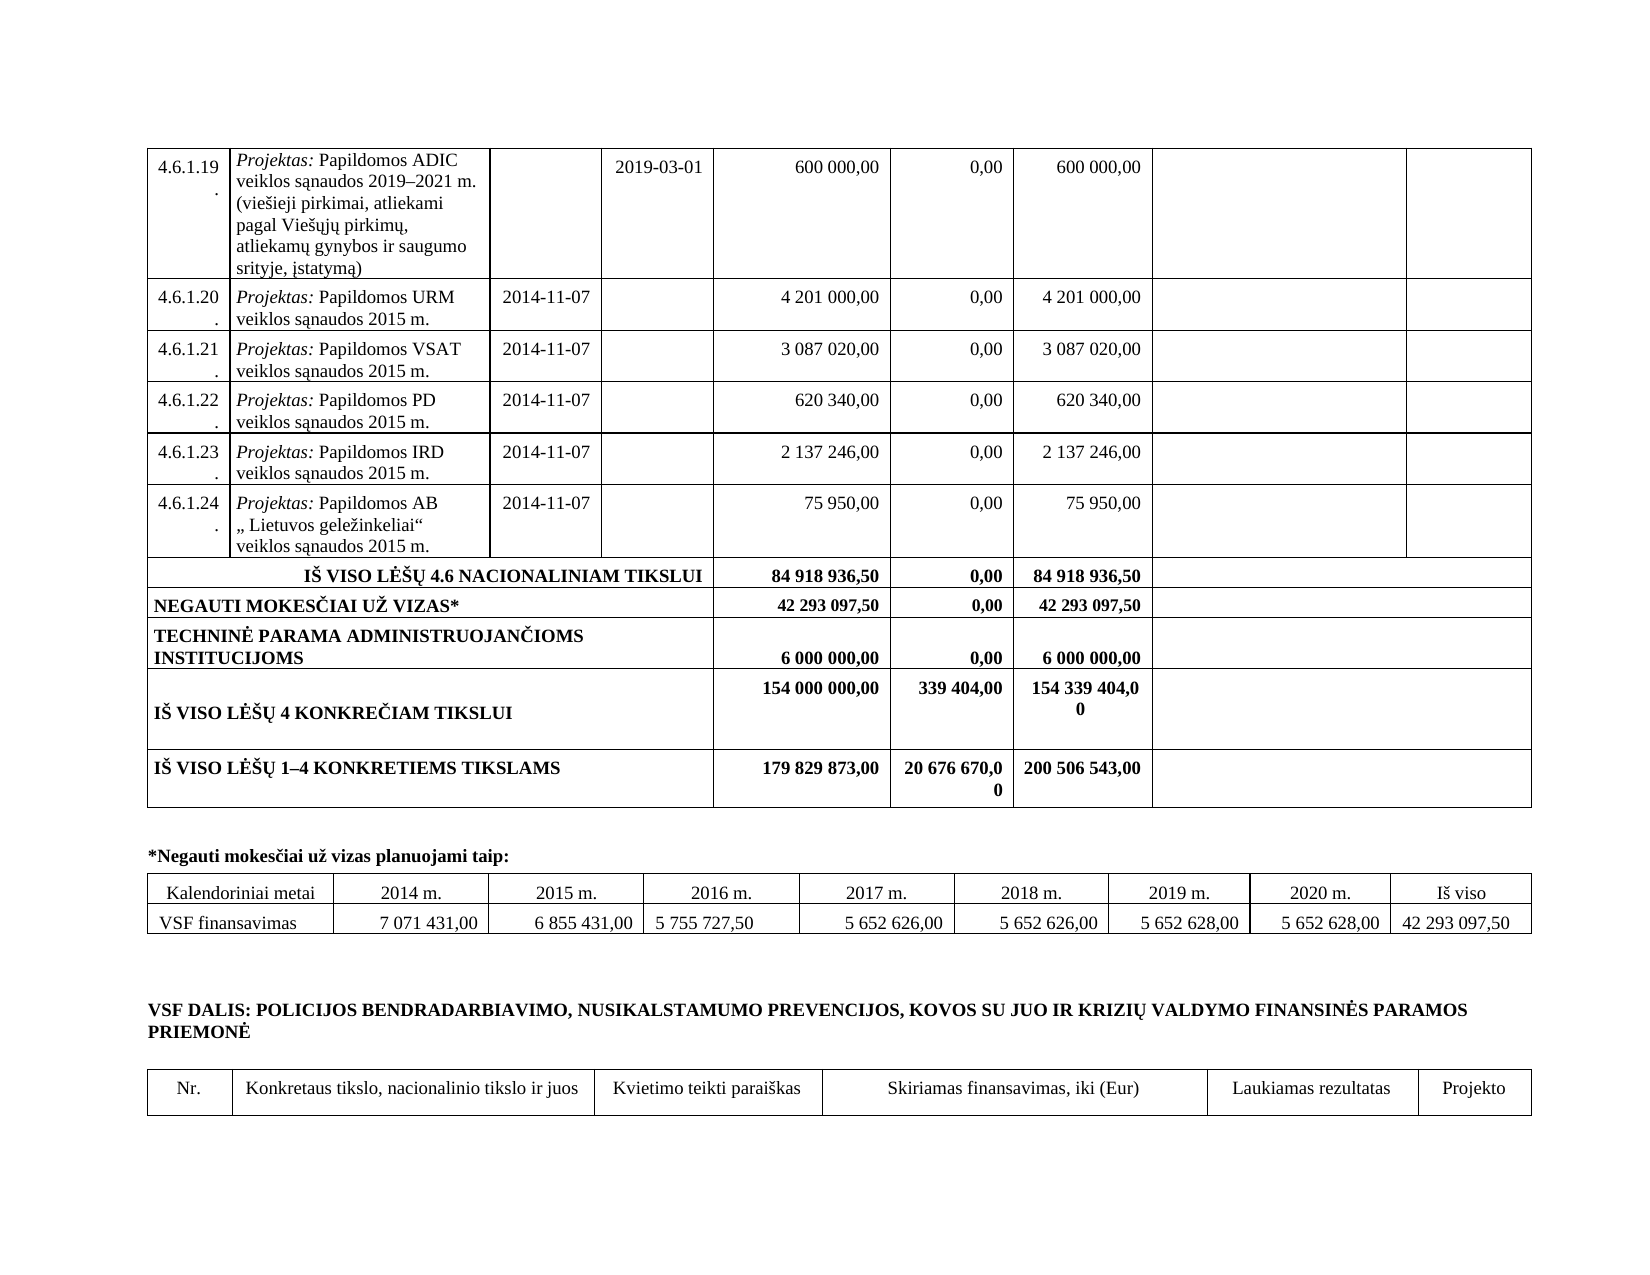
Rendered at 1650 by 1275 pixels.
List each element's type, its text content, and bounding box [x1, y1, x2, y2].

table_header 2016 m. [644, 874, 799, 903]
table_cell 4.6.1.19. [148, 149, 229, 278]
table_cell [1407, 434, 1531, 484]
table_cell 2014-11-07 [491, 485, 601, 557]
table_cell 600 000,00 [714, 149, 890, 278]
table_cell Projektas: Papildomos URM veiklos sąnaudos 2015 m. [231, 279, 489, 329]
table_cell 2014-11-07 [491, 382, 601, 432]
text VSF DALIS: POLICIJOS BENDRADARBIAVIMO, NUSIKALSTAMUMO PREVENCIJOS, KOVOS SU JUO IR KRIZIŲ VALDYMO FINANSINĖS PARAMOS PRIEMONĖ [148, 999, 1532, 1042]
table_cell [1407, 382, 1531, 432]
table_cell [1153, 485, 1406, 557]
table_cell 0,00 [891, 485, 1013, 557]
table_cell IŠ VISO LĖŠŲ 4 KONKREČIAM TIKSLUI [148, 669, 713, 748]
table_cell 2014-11-07 [491, 331, 601, 381]
table_cell 2014-11-07 [491, 279, 601, 329]
table_cell 0,00 [891, 434, 1013, 484]
table_header Konkretaus tikslo, nacionalinio tikslo ir juos [233, 1070, 594, 1115]
table_header 2014 m. [334, 874, 488, 903]
text *Negauti mokesčiai už vizas planuojami taip: [148, 844, 1532, 866]
table_header 2019 m. [1109, 874, 1249, 903]
table_cell VSF finansavimas [148, 904, 333, 933]
table_cell [1407, 331, 1531, 381]
table_cell 200 506 543,00 [1014, 750, 1152, 807]
table_cell Projektas: Papildomos IRD veiklos sąnaudos 2015 m. [231, 434, 489, 484]
table_cell Projektas: Papildomos AB „ Lietuvos geležinkeliai“ veiklos sąnaudos 2015 m. [231, 485, 489, 557]
table_cell 75 950,00 [1014, 485, 1152, 557]
table_cell 6 855 431,00 [489, 904, 643, 933]
table_cell 2014-11-07 [491, 434, 601, 484]
table_cell 42 293 097,50 [714, 588, 890, 617]
table_cell [1153, 382, 1406, 432]
table_header Projekto [1419, 1070, 1531, 1115]
table_cell 3 087 020,00 [1014, 331, 1152, 381]
table_cell [491, 149, 601, 278]
table_cell 4 201 000,00 [1014, 279, 1152, 329]
table_cell 4.6.1.20. [148, 279, 229, 329]
table_cell 2 137 246,00 [1014, 434, 1152, 484]
table_cell Projektas: Papildomos PD veiklos sąnaudos 2015 m. [231, 382, 489, 432]
table_header Skiriamas finansavimas, iki (Eur) [823, 1070, 1207, 1115]
table_cell 0,00 [891, 382, 1013, 432]
table_header 2015 m. [489, 874, 643, 903]
table_cell [1153, 618, 1531, 668]
table_cell 5 652 626,00 [955, 904, 1108, 933]
table_cell 620 340,00 [714, 382, 890, 432]
table_cell 4.6.1.21. [148, 331, 229, 381]
table_cell 7 071 431,00 [334, 904, 488, 933]
table_header Kalendoriniai metai [148, 874, 333, 903]
table_cell 4.6.1.23. [148, 434, 229, 484]
table_header 2018 m. [955, 874, 1108, 903]
table_cell [1153, 558, 1531, 587]
table_cell [602, 382, 713, 432]
table_cell 2 137 246,00 [714, 434, 890, 484]
table_cell 20 676 670,00 [891, 750, 1013, 807]
table_cell 0,00 [891, 588, 1013, 617]
table_cell 75 950,00 [714, 485, 890, 557]
table_cell 0,00 [891, 618, 1013, 668]
table_header 2020 m. [1251, 874, 1390, 903]
table_cell [1153, 149, 1406, 278]
table_cell Projektas: Papildomos ADIC veiklos sąnaudos 2019–2021 m. (viešieji pirkimai, atliekami pagal Viešųjų pirkimų, atliekamų gynybos ir saugumo srityje, įstatymą) [231, 149, 489, 278]
table_cell [602, 331, 713, 381]
table_cell Projektas: Papildomos VSAT veiklos sąnaudos 2015 m. [231, 331, 489, 381]
table_cell [1153, 434, 1406, 484]
table_header Nr. [148, 1070, 232, 1115]
table_cell 0,00 [891, 558, 1013, 587]
table_header Kvietimo teikti paraiškas [595, 1070, 822, 1115]
table_cell 600 000,00 [1014, 149, 1152, 278]
table_cell 0,00 [891, 279, 1013, 329]
table_cell 620 340,00 [1014, 382, 1152, 432]
table_cell 4.6.1.22. [148, 382, 229, 432]
table_cell [602, 434, 713, 484]
table_cell [1153, 588, 1531, 617]
table_cell 42 293 097,50 [1014, 588, 1152, 617]
table_cell [1153, 669, 1531, 748]
table_cell 0,00 [891, 149, 1013, 278]
table_cell 5 652 628,00 [1109, 904, 1249, 933]
table_cell 154 000 000,00 [714, 669, 890, 748]
table_header Iš viso [1391, 874, 1531, 903]
table_cell 3 087 020,00 [714, 331, 890, 381]
table_cell [1407, 485, 1531, 557]
table_cell IŠ VISO LĖŠŲ 4.6 NACIONALINIAM TIKSLUI [148, 558, 713, 587]
table_cell NEGAUTI MOKESČIAI UŽ VIZAS* [148, 588, 713, 617]
table_cell [1153, 750, 1531, 807]
table_cell 4.6.1.24. [148, 485, 229, 557]
table_header Laukiamas rezultatas [1208, 1070, 1418, 1115]
table_cell [1407, 149, 1531, 278]
table_cell TECHNINĖ PARAMA ADMINISTRUOJANČIOMS INSTITUCIJOMS [148, 618, 713, 668]
table_cell 2019-03-01 [602, 149, 713, 278]
table_cell 84 918 936,50 [714, 558, 890, 587]
table_cell 339 404,00 [891, 669, 1013, 748]
table_cell 4 201 000,00 [714, 279, 890, 329]
table_cell [602, 485, 713, 557]
table_cell 6 000 000,00 [714, 618, 890, 668]
table_cell 84 918 936,50 [1014, 558, 1152, 587]
table_cell 0,00 [891, 331, 1013, 381]
table_cell 5 652 628,00 [1251, 904, 1390, 933]
table_cell IŠ VISO LĖŠŲ 1–4 KONKRETIEMS TIKSLAMS [148, 750, 713, 807]
table_cell 179 829 873,00 [714, 750, 890, 807]
table_cell [1407, 279, 1531, 329]
table_cell 5 755 727,50 [644, 904, 799, 933]
table_cell 5 652 626,00 [800, 904, 954, 933]
table_cell [1153, 279, 1406, 329]
table_cell [602, 279, 713, 329]
table_cell [1153, 331, 1406, 381]
table_cell 154 339 404,00 [1014, 669, 1152, 748]
table_cell 6 000 000,00 [1014, 618, 1152, 668]
table_cell 42 293 097,50 [1391, 904, 1531, 933]
table_header 2017 m. [800, 874, 954, 903]
